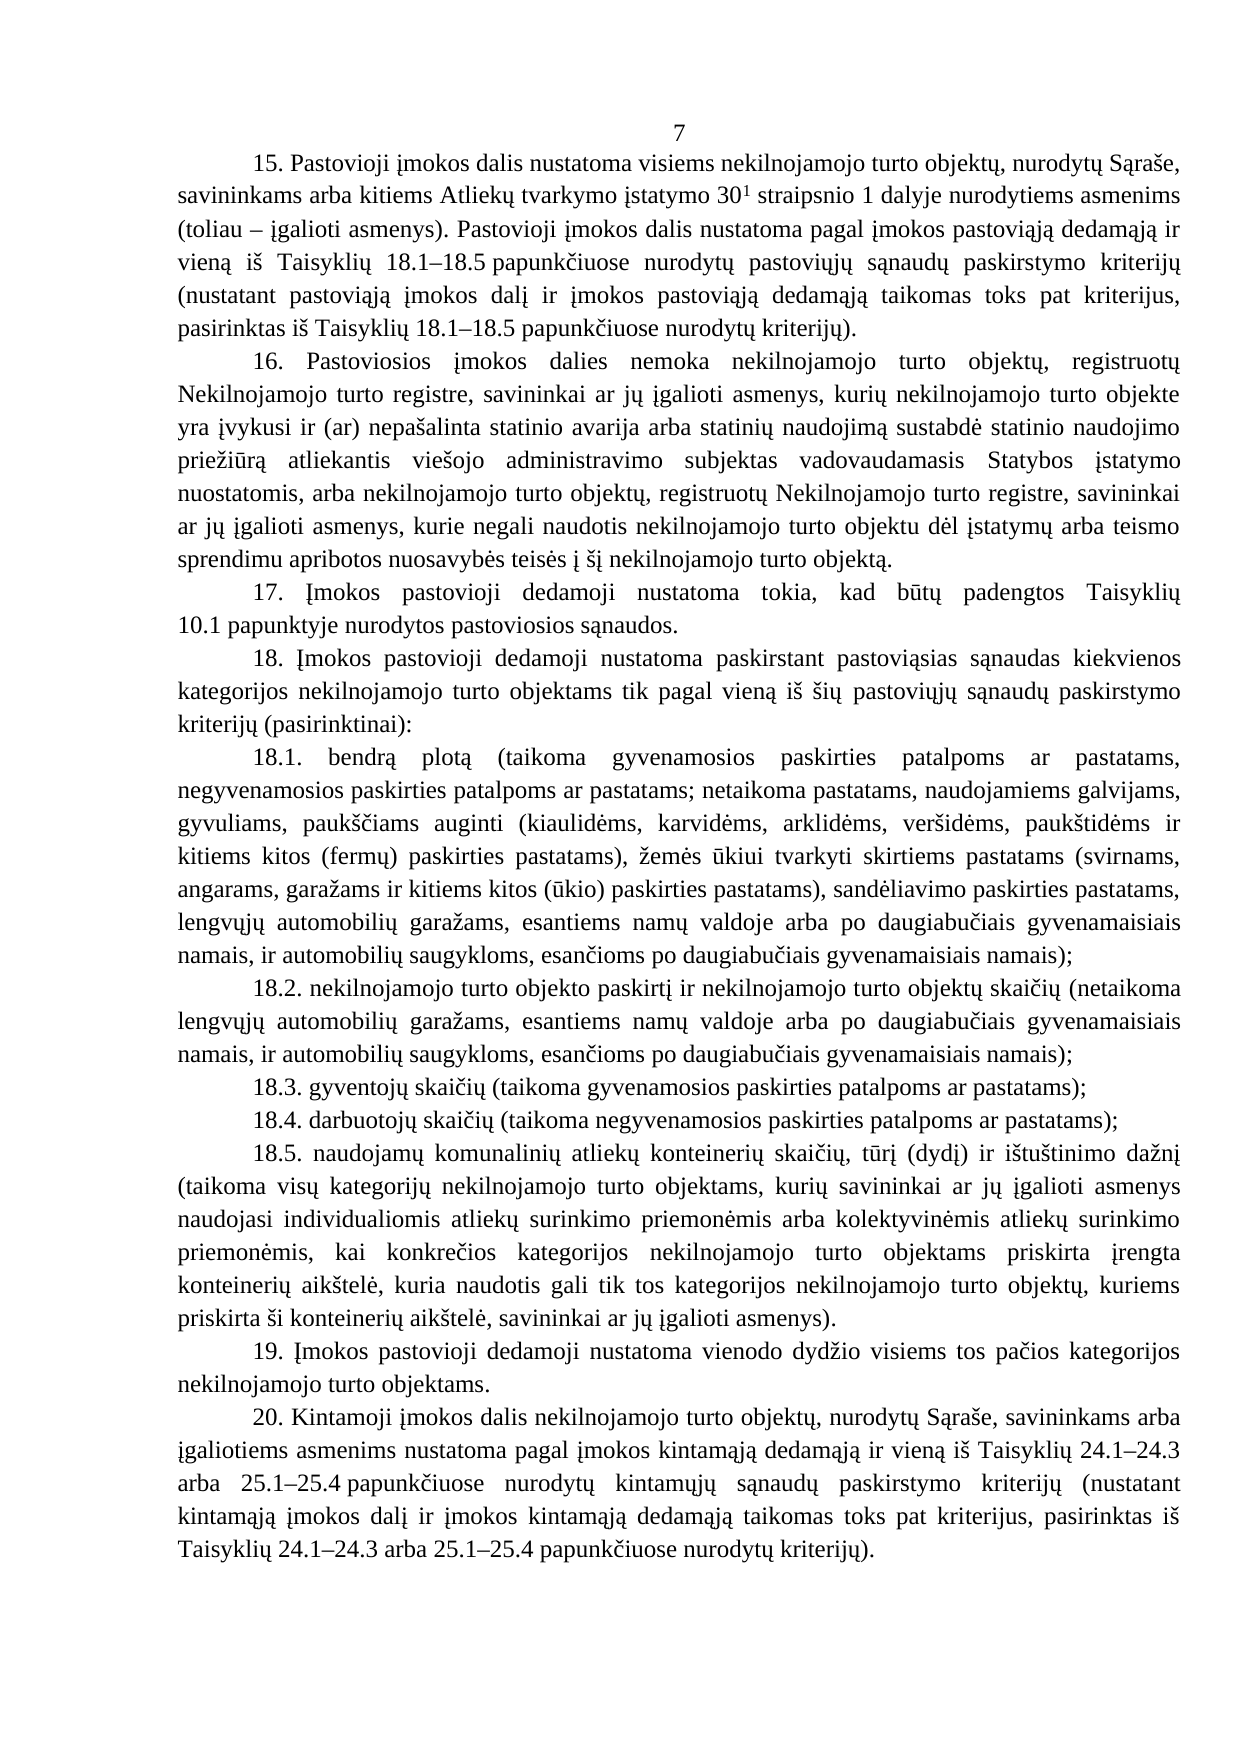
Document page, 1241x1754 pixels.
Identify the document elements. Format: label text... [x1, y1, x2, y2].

text 18. Įmokos pastovioji dedamoji nustatoma paskirstant pastoviąsias sąnaudas kiekvienos kategorijos nekilnojamojo turto objektams tik pagal vieną iš šių pastoviųjų sąnaudų paskirstymo kriterijų (pasirinktinai): [177, 643, 1181, 738]
text 18.1. bendrą plotą (taikoma gyvenamosios paskirties patalpoms ar pastatams, negyvenamosios paskirties patalpoms ar pastatams; netaikoma pastatams, naudojamiems galvijams, gyvuliams, paukščiams auginti (kiaulidėms, karvidėms, arklidėms, veršidėms, paukštidėms ir kitiems kitos (fermų) paskirties pastatams), žemės ūkiui tvarkyti skirtiems pastatams (svirnams, angarams, garažams ir kitiems kitos (ūkio) paskirties pastatams), sandėliavimo paskirties pastatams, lengvųjų automobilių garažams, esantiems namų valdoje arba po daugiabučiais gyvenamaisiais namais, ir automobilių saugykloms, esančioms po daugiabučiais gyvenamaisiais namais); [177, 742, 1181, 969]
text 18.4. darbuotojų skaičių (taikoma negyvenamosios paskirties patalpoms ar pastatams); [177, 1105, 1181, 1134]
text 17. Įmokos pastovioji dedamoji nustatoma tokia, kad būtų padengtos Taisyklių 10.1 papunktyje nurodytos pastoviosios sąnaudos. [177, 577, 1181, 639]
text 18.3. gyventojų skaičių (taikoma gyvenamosios paskirties patalpoms ar pastatams); [177, 1072, 1181, 1101]
text 18.2. nekilnojamojo turto objekto paskirtį ir nekilnojamojo turto objektų skaičių (netaikoma lengvųjų automobilių garažams, esantiems namų valdoje arba po daugiabučiais gyvenamaisiais namais, ir automobilių saugykloms, esančioms po daugiabučiais gyvenamaisiais namais); [177, 973, 1181, 1068]
text 15. Pastovioji įmokos dalis nustatoma visiems nekilnojamojo turto objektų, nurodytų Sąraše, savininkams arba kitiems Atliekų tvarkymo įstatymo 301 straipsnio 1 dalyje nurodytiems asmenims (toliau – įgalioti asmenys). Pastovioji įmokos dalis nustatoma pagal įmokos pastoviąją dedamąją ir vieną iš Taisyklių 18.1–18.5 papunkčiuose nurodytų pastoviųjų sąnaudų paskirstymo kriterijų (nustatant pastoviąją įmokos dalį ir įmokos pastoviąją dedamąją taikomas toks pat kriterijus, pasirinktas iš Taisyklių 18.1–18.5 papunkčiuose nurodytų kriterijų). [177, 148, 1181, 341]
text 20. Kintamoji įmokos dalis nekilnojamojo turto objektų, nurodytų Sąraše, savininkams arba įgaliotiems asmenims nustatoma pagal įmokos kintamąją dedamąją ir vieną iš Taisyklių 24.1–24.3 arba 25.1–25.4 papunkčiuose nurodytų kintamųjų sąnaudų paskirstymo kriterijų (nustatant kintamąją įmokos dalį ir įmokos kintamąją dedamąją taikomas toks pat kriterijus, pasirinktas iš Taisyklių 24.1–24.3 arba 25.1–25.4 papunkčiuose nurodytų kriterijų). [177, 1402, 1181, 1563]
text 18.5. naudojamų komunalinių atliekų konteinerių skaičių, tūrį (dydį) ir ištuštinimo dažnį (taikoma visų kategorijų nekilnojamojo turto objektams, kurių savininkai ar jų įgalioti asmenys naudojasi individualiomis atliekų surinkimo priemonėmis arba kolektyvinėmis atliekų surinkimo priemonėmis, kai konkrečios kategorijos nekilnojamojo turto objektams priskirta įrengta konteinerių aikštelė, kuria naudotis gali tik tos kategorijos nekilnojamojo turto objektų, kuriems priskirta ši konteinerių aikštelė, savininkai ar jų įgalioti asmenys). [177, 1138, 1181, 1332]
text 19. Įmokos pastovioji dedamoji nustatoma vienodo dydžio visiems tos pačios kategorijos nekilnojamojo turto objektams. [177, 1336, 1181, 1398]
text 16. Pastoviosios įmokos dalies nemoka nekilnojamojo turto objektų, registruotų Nekilnojamojo turto registre, savininkai ar jų įgalioti asmenys, kurių nekilnojamojo turto objekte yra įvykusi ir (ar) nepašalinta statinio avarija arba statinių naudojimą sustabdė statinio naudojimo priežiūrą atliekantis viešojo administravimo subjektas vadovaudamasis Statybos įstatymo nuostatomis, arba nekilnojamojo turto objektų, registruotų Nekilnojamojo turto registre, savininkai ar jų įgalioti asmenys, kurie negali naudotis nekilnojamojo turto objektu dėl įstatymų arba teismo sprendimu apribotos nuosavybės teisės į šį nekilnojamojo turto objektą. [177, 346, 1181, 573]
